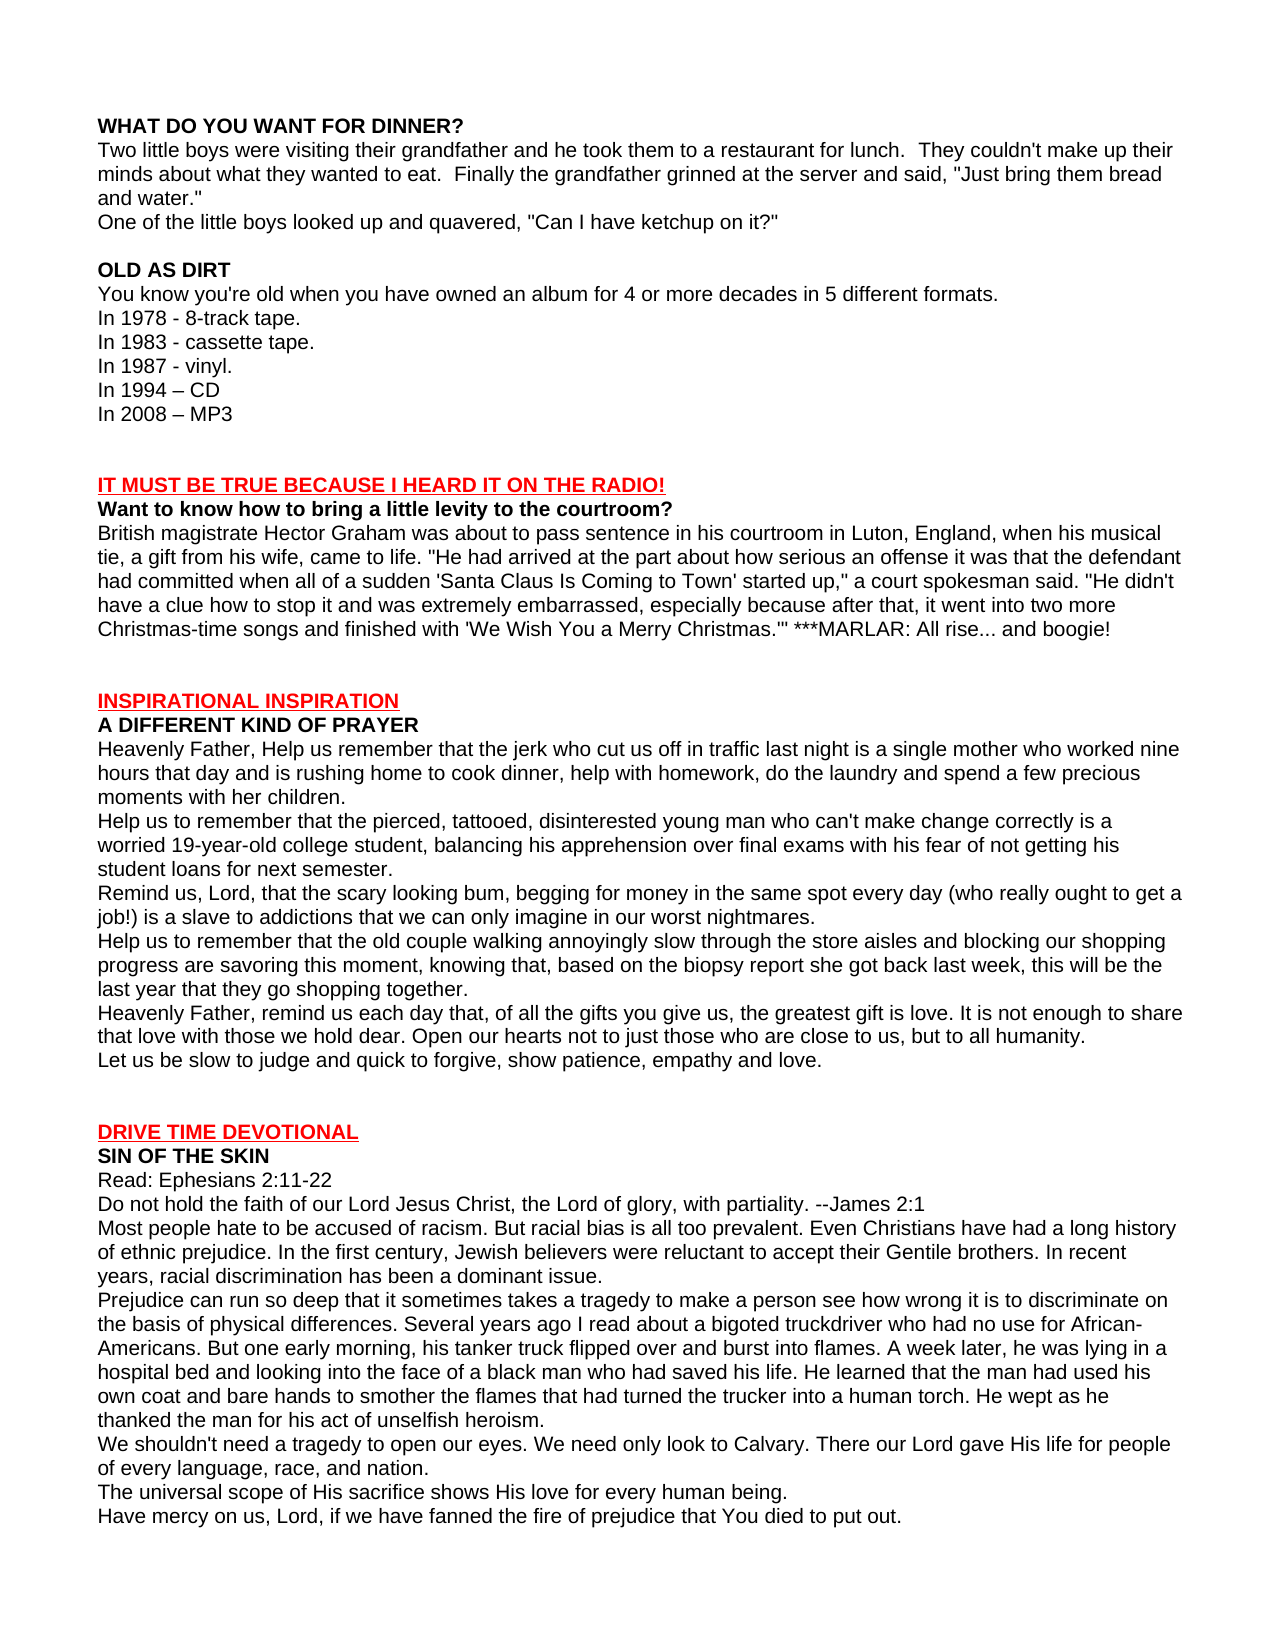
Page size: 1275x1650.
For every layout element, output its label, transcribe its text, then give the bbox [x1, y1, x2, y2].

text IT MUST BE TRUE BECAUSE I HEARD IT ON THE RADIO! [97, 473, 1185, 497]
text SIN OF THE SKIN Read: Ephesians 2:11-22 Do not hold the faith of our Lord Jesus Christ, the Lord of glory, with partiality. --James 2:1 Most people hate to be accused of racism. But racial bias is all too prevalent. Even Christians have had a long history of ethnic prejudice. In the first century, Jewish believers were reluctant to accept their Gentile brothers. In recent years, racial discrimination has been a dominant issue. Prejudice can run so deep that it sometimes takes a tragedy to make a person see how wrong it is to discriminate on the basis of physical differences. Several years ago I read about a bigoted truckdriver who had no use for African-Americans. But one early morning, his tanker truck flipped over and burst into flames. A week later, he was lying in a hospital bed and looking into the face of a black man who had saved his life. He learned that the man had used his own coat and bare hands to smother the flames that had turned the trucker into a human torch. He wept as he thanked the man for his act of unselfish heroism. We shouldn't need a tragedy to open our eyes. We need only look to Calvary. There our Lord gave His life for people of every language, race, and nation. The universal scope of His sacrifice shows His love for every human being. Have mercy on us, Lord, if we have fanned the fire of prejudice that You died to put out. [97, 1144, 1185, 1527]
text WHAT DO YOU WANT FOR DINNER? Two little boys were visiting their grandfather and he took them to a restaurant for lunch. They couldn't make up their minds about what they wanted to eat. Finally the grandfather grinned at the server and said, "Just bring them bread and water." One of the little boys looked up and quavered, "Can I have ketchup on it?" [97, 114, 1185, 234]
text Want to know how to bring a little levity to the courtroom? [97, 497, 1185, 521]
text INSPIRATIONAL INSPIRATION [97, 689, 1185, 713]
text OLD AS DIRT You know you're old when you have owned an album for 4 or more decades in 5 different formats. In 1978 - 8-track tape. In 1983 - cassette tape. In 1987 - vinyl. In 1994 – CD In 2008 – MP3 [97, 258, 1185, 425]
text British magistrate Hector Graham was about to pass sentence in his courtroom in Luton, England, when his musical tie, a gift from his wife, came to life. "He had arrived at the part about how serious an offense it was that the defendant had committed when all of a sudden 'Santa Claus Is Coming to Town' started up," a court spokesman said. "He didn't have a clue how to stop it and was extremely embarrassed, especially because after that, it went into two more Christmas-time songs and finished with 'We Wish You a Merry Christmas.'" ***MARLAR: All rise... and boogie! [97, 521, 1185, 641]
text A DIFFERENT KIND OF PRAYER Heavenly Father, Help us remember that the jerk who cut us off in traffic last night is a single mother who worked nine hours that day and is rushing home to cook dinner, help with homework, do the laundry and spend a few precious moments with her children. Help us to remember that the pierced, tattooed, disinterested young man who can't make change correctly is a worried 19-year-old college student, balancing his apprehension over final exams with his fear of not getting his student loans for next semester. Remind us, Lord, that the scary looking bum, begging for money in the same spot every day (who really ought to get a job!) is a slave to addictions that we can only imagine in our worst nightmares. Help us to remember that the old couple walking annoyingly slow through the store aisles and blocking our shopping progress are savoring this moment, knowing that, based on the biopsy report she got back last week, this will be the last year that they go shopping together. Heavenly Father, remind us each day that, of all the gifts you give us, the greatest gift is love. It is not enough to share that love with those we hold dear. Open our hearts not to just those who are close to us, but to all humanity. Let us be slow to judge and quick to forgive, show patience, empathy and love. [97, 713, 1185, 1072]
text DRIVE TIME DEVOTIONAL [97, 1120, 1185, 1144]
